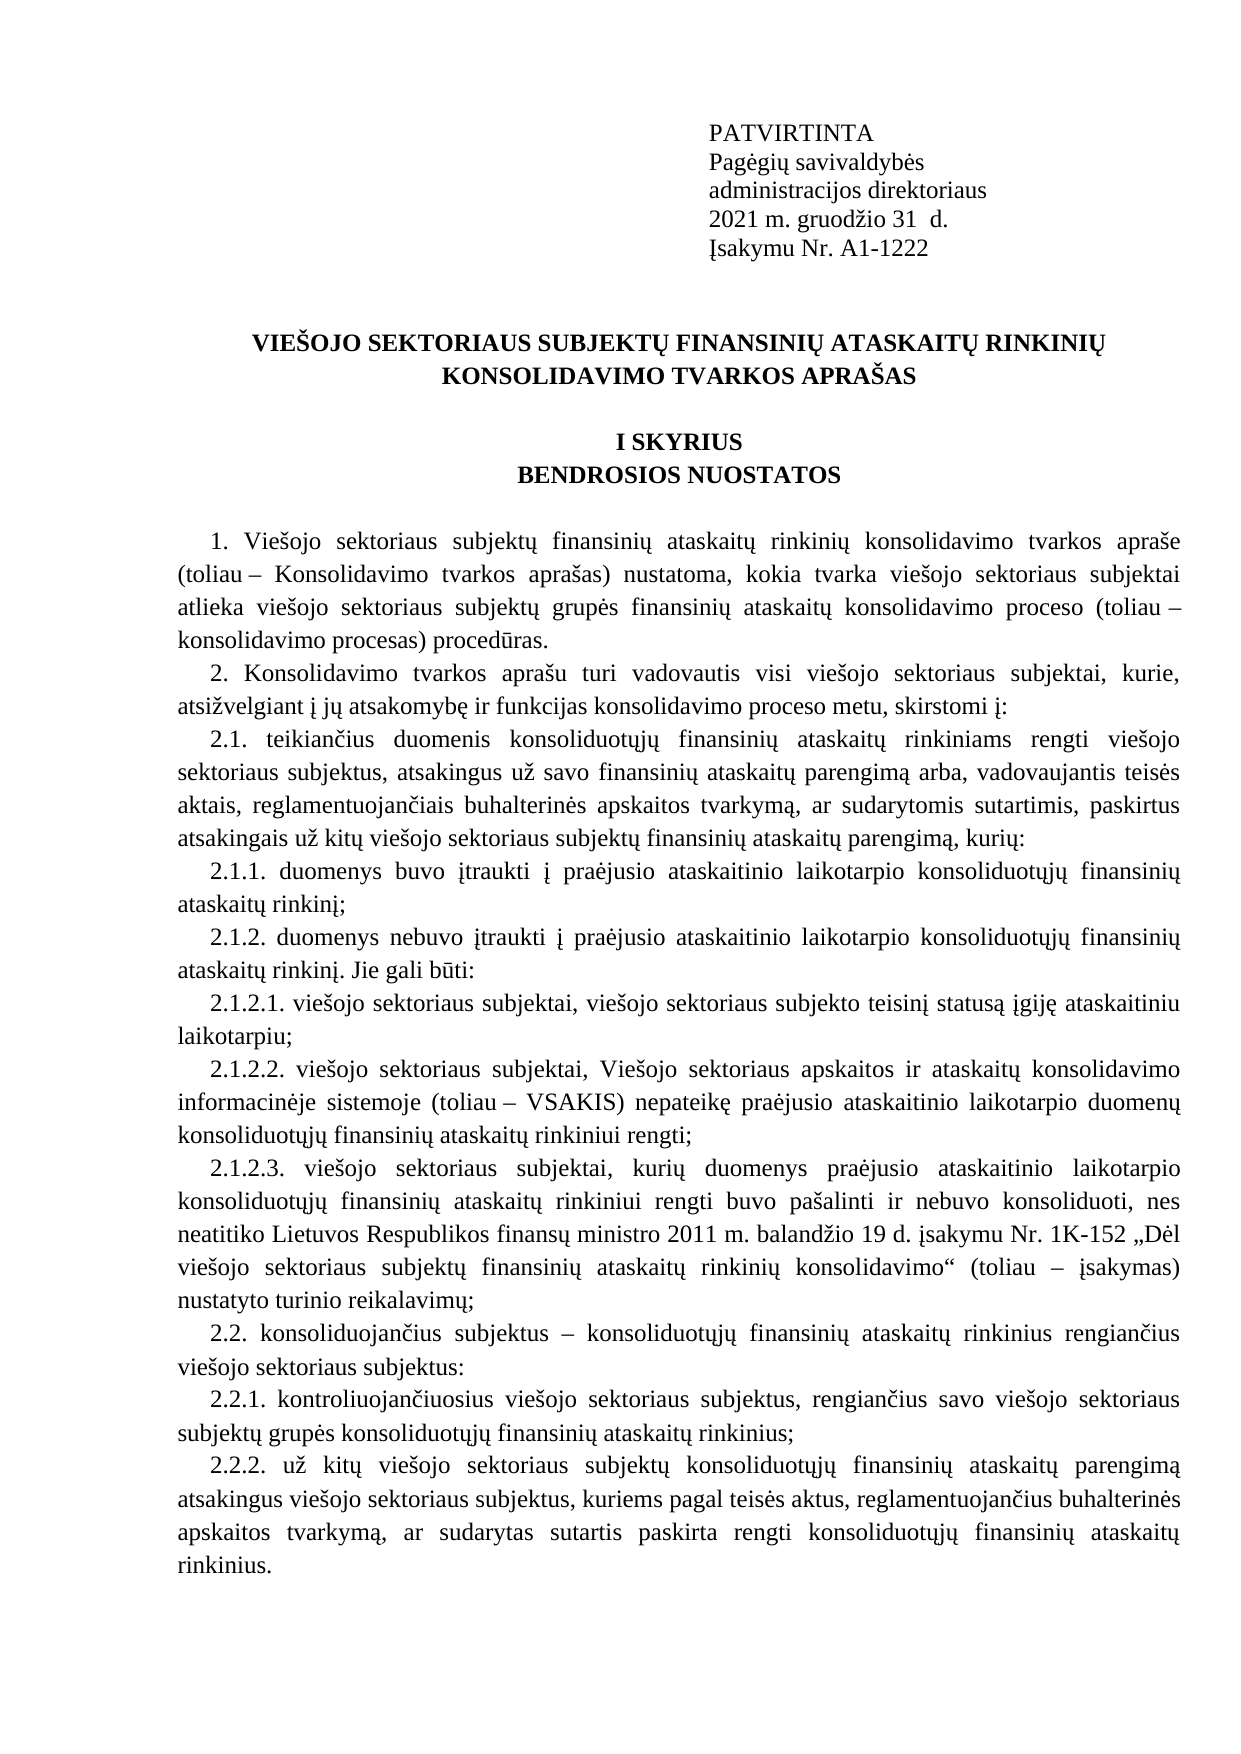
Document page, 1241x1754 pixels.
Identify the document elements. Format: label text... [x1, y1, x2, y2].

text BENDROSIOS NUOSTATOS [177, 460, 1181, 489]
text 2.1.2.1. viešojo sektoriaus subjektai, viešojo sektoriaus subjekto teisinį statusą įgiję ataskaitiniu laikotarpiu; [177, 988, 1181, 1050]
text administracijos direktoriaus [177, 176, 1181, 204]
text 2.1.2. duomenys nebuvo įtraukti į praėjusio ataskaitinio laikotarpio konsoliduotųjų finansinių ataskaitų rinkinį. Jie gali būti: [177, 922, 1181, 984]
text 2.2. konsoliduojančius subjektus – konsoliduotųjų finansinių ataskaitų rinkinius rengiančius viešojo sektoriaus subjektus: [177, 1318, 1181, 1380]
text 2021 m. gruodžio 31 d. [177, 204, 1181, 233]
text Viešojo sektoriaus subjektų finansinių ataskaitų rinkinių konsolidavimo TVARKOS aprašas [177, 328, 1181, 390]
text 2.1.1. duomenys buvo įtraukti į praėjusio ataskaitinio laikotarpio konsoliduotųjų finansinių ataskaitų rinkinį; [177, 856, 1181, 918]
text 2.1.2.3. viešojo sektoriaus subjektai, kurių duomenys praėjusio ataskaitinio laikotarpio konsoliduotųjų finansinių ataskaitų rinkiniui rengti buvo pašalinti ir nebuvo konsoliduoti, nes neatitiko Lietuvos Respublikos finansų ministro 2011 m. balandžio 19 d. įsakymu Nr. 1K-152 „Dėl viešojo sektoriaus subjektų finansinių ataskaitų rinkinių konsolidavimo“ (toliau – įsakymas) nustatyto turinio reikalavimų; [177, 1153, 1181, 1314]
text 2.2.1. kontroliuojančiuosius viešojo sektoriaus subjektus, rengiančius savo viešojo sektoriaus subjektų grupės konsoliduotųjų finansinių ataskaitų rinkinius; [177, 1384, 1181, 1446]
text 2.2.2. už kitų viešojo sektoriaus subjektų konsoliduotųjų finansinių ataskaitų parengimą atsakingus viešojo sektoriaus subjektus, kuriems pagal teisės aktus, reglamentuojančius buhalterinės apskaitos tvarkymą, ar sudarytas sutartis paskirta rengti konsoliduotųjų finansinių ataskaitų rinkinius. [177, 1451, 1181, 1578]
text I SKYRIUS [177, 427, 1181, 456]
text PATVIRTINTA [177, 118, 1181, 147]
text 1. Viešojo sektoriaus subjektų finansinių ataskaitų rinkinių konsolidavimo tvarkos apraše (toliau – Konsolidavimo tvarkos aprašas) nustatoma, kokia tvarka viešojo sektoriaus subjektai atlieka viešojo sektoriaus subjektų grupės finansinių ataskaitų konsolidavimo proceso (toliau – konsolidavimo procesas) procedūras. [177, 526, 1181, 654]
text Įsakymu Nr. A1-1222 [177, 233, 1181, 262]
text 2.1. teikiančius duomenis konsoliduotųjų finansinių ataskaitų rinkiniams rengti viešojo sektoriaus subjektus, atsakingus už savo finansinių ataskaitų parengimą arba, vadovaujantis teisės aktais, reglamentuojančiais buhalterinės apskaitos tvarkymą, ar sudarytomis sutartimis, paskirtus atsakingais už kitų viešojo sektoriaus subjektų finansinių ataskaitų parengimą, kurių: [177, 724, 1181, 852]
text 2.1.2.2. viešojo sektoriaus subjektai, Viešojo sektoriaus apskaitos ir ataskaitų konsolidavimo informacinėje sistemoje (toliau – VSAKIS) nepateikę praėjusio ataskaitinio laikotarpio duomenų konsoliduotųjų finansinių ataskaitų rinkiniui rengti; [177, 1054, 1181, 1149]
text Pagėgių savivaldybės [177, 147, 1181, 176]
text 2. Konsolidavimo tvarkos aprašu turi vadovautis visi viešojo sektoriaus subjektai, kurie, atsižvelgiant į jų atsakomybę ir funkcijas konsolidavimo proceso metu, skirstomi į: [177, 658, 1181, 720]
